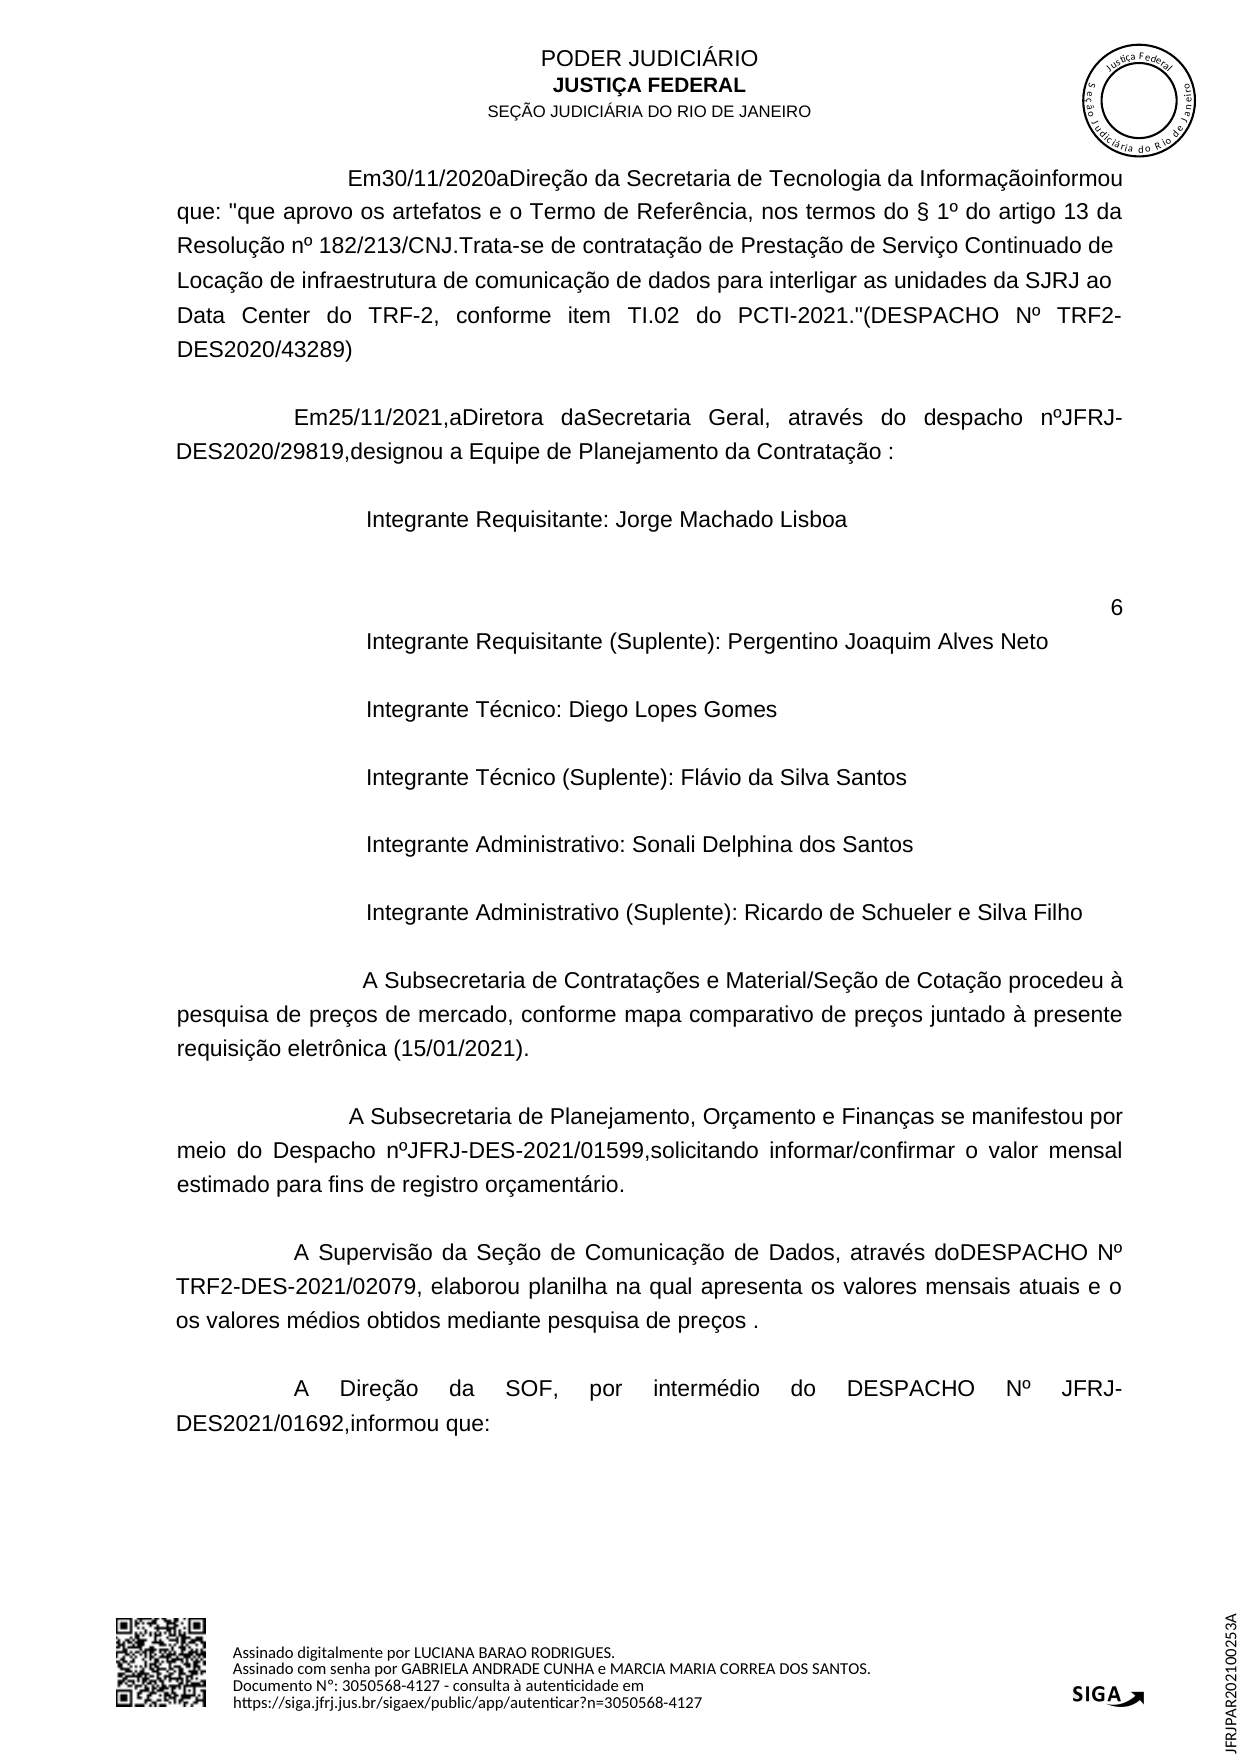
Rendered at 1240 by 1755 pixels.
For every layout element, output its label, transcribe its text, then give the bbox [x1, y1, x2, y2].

text Integrante Requisitante: Jorge Machado Lisboa [366, 506, 1123, 532]
text Integrante Técnico: Diego Lopes Gomes [366, 696, 1123, 722]
text Em25/11/2021,aDiretora daSecretaria Geral, através do despacho nºJFRJ-DES2020/29819,designou a Equipe de Planejamento da Contratação : [176, 404, 1123, 464]
text Data Center do TRF-2, conforme item TI.02 do PCTI-2021."(DESPACHO Nº TRF2-DES2020/43289) [177, 302, 1123, 362]
text A Subsecretaria de Planejamento, Orçamento e Finanças se manifestou por [177, 1103, 1123, 1129]
text A Direção da SOF, por intermédio do DESPACHO Nº JFRJ-DES2021/01692,informou que: [176, 1375, 1122, 1436]
text Integrante Administrativo: Sonali Delphina dos Santos [366, 831, 1123, 858]
text 6 [177, 594, 1123, 620]
text pesquisa de preços de mercado, conforme mapa comparativo de preços juntado à presente requisição eletrônica (15/01/2021). [177, 1001, 1123, 1062]
text Integrante Técnico (Suplente): Flávio da Silva Santos [366, 763, 1123, 790]
text Integrante Requisitante (Suplente): Pergentino Joaquim Alves Neto [366, 628, 1123, 654]
text Locação de infraestrutura de comunicação de dados para interligar as unidades da SJRJ ao [177, 267, 1123, 293]
text A Supervisão da Seção de Comunicação de Dados, através doDESPACHO Nº TRF2-DES-2021/02079, elaborou planilha na qual apresenta os valores mensais atuais e o os valores médios obtidos mediante pesquisa de preços . [176, 1239, 1122, 1334]
text que: "que aprovo os artefatos e o Termo de Referência, nos termos do § 1º do artigo 13 da Resolução nº 182/213/CNJ.Trata-se de contratação de Prestação de Serviço Continuado de [177, 198, 1123, 259]
text A Subsecretaria de Contratações e Material/Seção de Cotação procedeu à [177, 967, 1123, 993]
text meio do Despacho nºJFRJ-DES-2021/01599,solicitando informar/confirmar o valor mensal estimado para fins de registro orçamentário. [177, 1137, 1123, 1197]
text Integrante Administrativo (Suplente): Ricardo de Schueler e Silva Filho [366, 899, 1123, 926]
text Em30/11/2020aDireção da Secretaria de Tecnologia da Informaçãoinformou [177, 164, 1123, 191]
